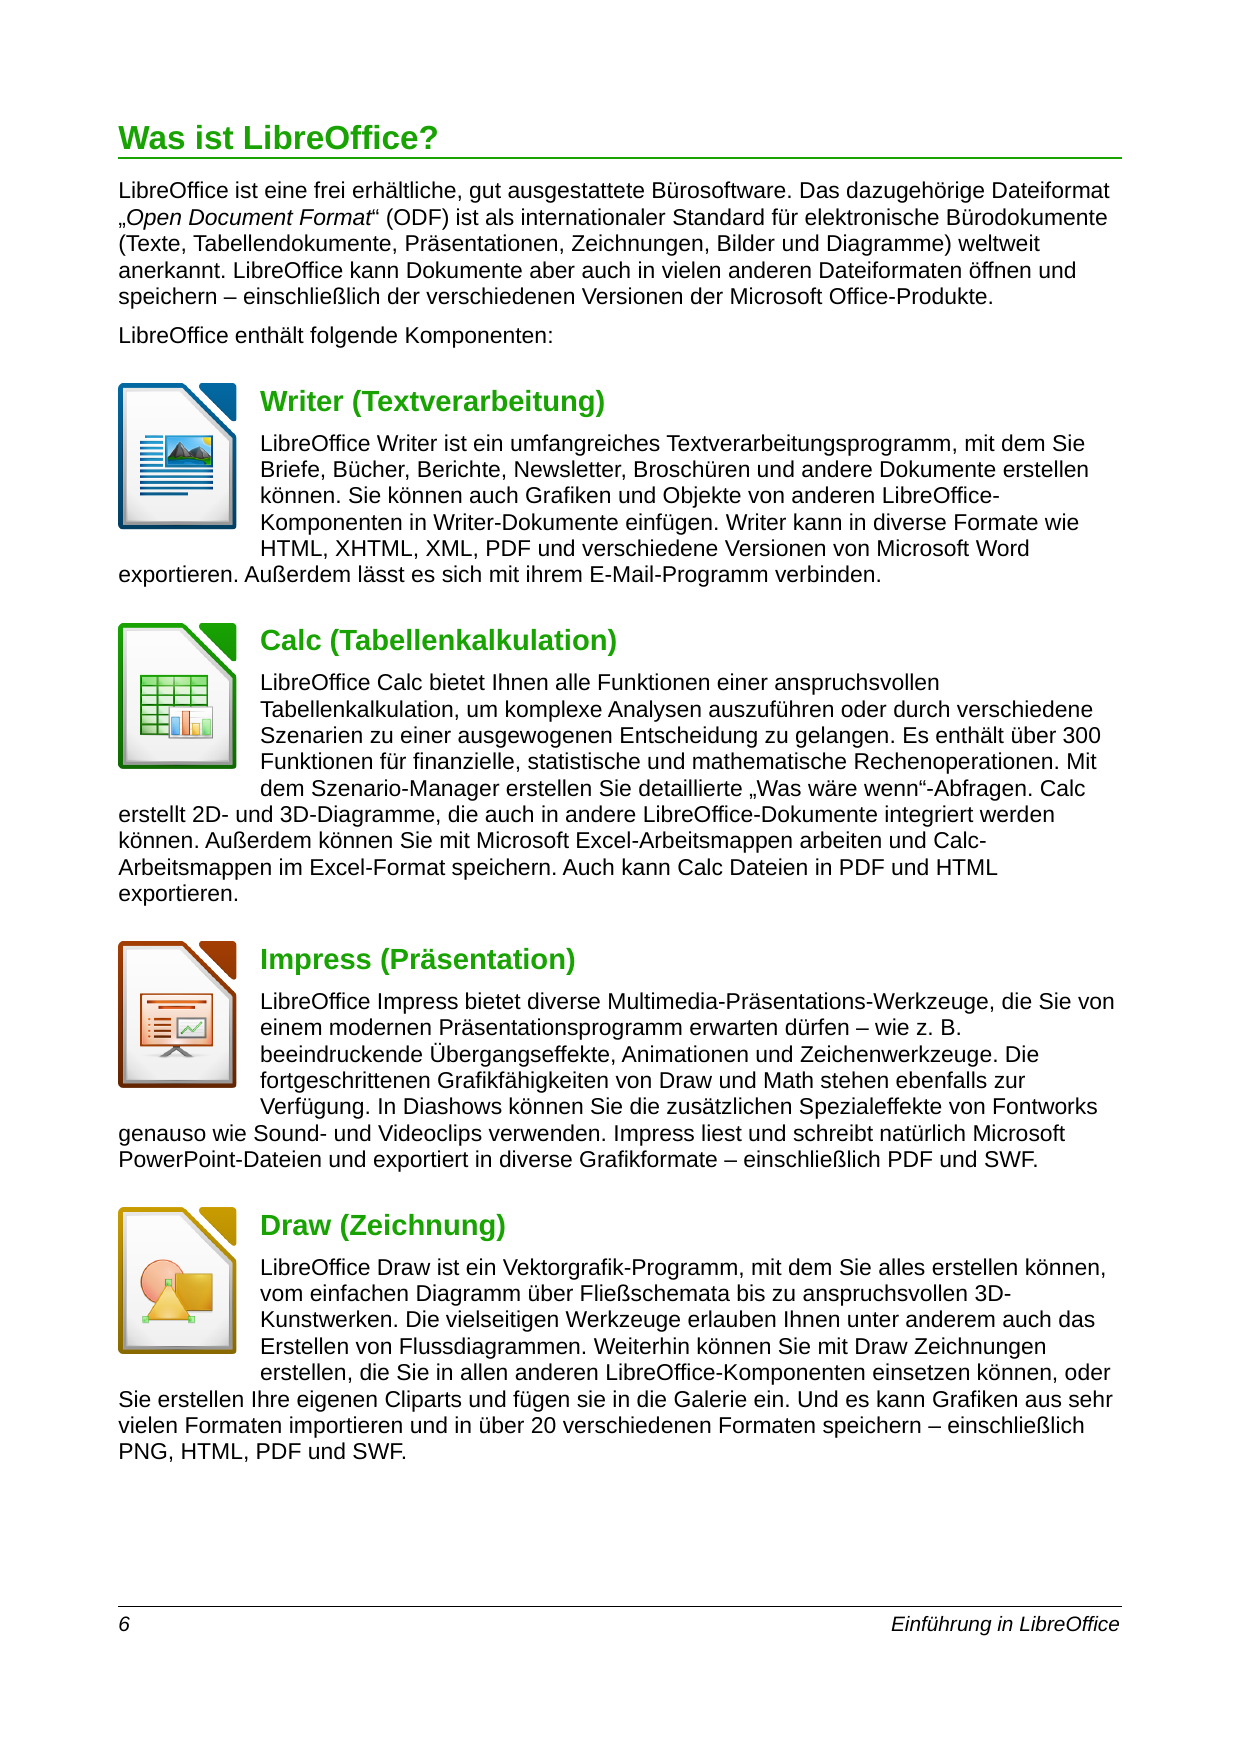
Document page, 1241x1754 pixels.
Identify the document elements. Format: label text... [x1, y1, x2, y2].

text LibreOffice Calc bietet Ihnen alle Funktionen einer anspruchsvollen Tabellenkalkulation, um komplexe Analysen auszuführen oder durch verschiedene Szenarien zu einer ausgewogenen Entscheidung zu gelangen. Es enthält über 300 Funktionen für finanzielle, statistische und mathematische Rechenoperationen. Mit dem Szenario-Manager erstellen Sie detaillierte „Was wäre wenn“-Abfragen. Calc erstellt 2D- und 3D-Diagramme, die auch in andere LibreOffice-Dokumente integriert werden können. Außerdem können Sie mit Microsoft Excel-Arbeitsmappen arbeiten und Calc-Arbeitsmappen im Excel-Format speichern. Auch kann Calc Dateien in PDF und HTML exportieren. [118, 669, 1122, 906]
picture [118, 941, 237, 1088]
text LibreOffice Draw ist ein Vektorgrafik-Programm, mit dem Sie alles erstellen können, vom einfachen Diagramm über Fließschemata bis zu anspruchsvollen 3D-Kunstwerken. Die vielseitigen Werkzeuge erlauben Ihnen unter anderem auch das Erstellen von Flussdiagrammen. Weiterhin können Sie mit Draw Zeichnungen erstellen, die Sie in allen anderen LibreOffice-Komponenten einsetzen können, oder Sie erstellen Ihre eigenen Cliparts und fügen sie in die Galerie ein. Und es kann Grafiken aus sehr vielen Formaten importieren und in über 20 verschiedenen Formaten speichern – einschließlich PNG, HTML, PDF und SWF. [118, 1254, 1122, 1464]
subtitle Writer (Textverarbeitung) [237, 384, 1122, 417]
picture [118, 383, 237, 530]
text LibreOffice Impress bietet diverse Multimedia-Präsentations-Werkzeuge, die Sie von einem modernen Präsentationsprogramm erwarten dürfen – wie z. B. beeindruckende Übergangseffekte, Animationen und Zeichenwerkzeuge. Die fortgeschrittenen Grafikfähigkeiten von Draw und Math stehen ebenfalls zur Verfügung. In Diashows können Sie die zusätzlichen Spezialeffekte von Fontworks genauso wie Sound- und Videoclips verwenden. Impress liest und schreibt natürlich Microsoft PowerPoint-Dateien und exportiert in diverse Grafikformate – einschließlich PDF und SWF. [118, 988, 1122, 1172]
text LibreOffice enthält folgende Komponenten: [118, 322, 1122, 348]
subtitle Was ist LibreOffice? [118, 118, 1122, 157]
picture [118, 623, 237, 769]
picture [118, 1207, 237, 1354]
text LibreOffice Writer ist ein umfangreiches Textverarbeitungsprogramm, mit dem Sie Briefe, Bücher, Berichte, Newsletter, Broschüren und andere Dokumente erstellen können. Sie können auch Grafiken und Objekte von anderen LibreOffice-Komponenten in Writer-Dokumente einfügen. Writer kann in diverse Formate wie HTML, XHTML, XML, PDF und verschiedene Versionen von Microsoft Word exportieren. Außerdem lässt es sich mit ihrem E-Mail-Programm verbinden. [118, 429, 1122, 588]
subtitle Calc (Tabellenkalkulation) [237, 623, 1122, 657]
subtitle Impress (Präsentation) [237, 942, 1122, 975]
subtitle Draw (Zeichnung) [237, 1208, 1122, 1241]
text LibreOffice ist eine frei erhältliche, gut ausgestattete Bürosoftware. Das dazugehörige Dateiformat „Open Document Format“ (ODF) ist als internationaler Standard für elektronische Bürodokumente (Texte, Tabellendokumente, Präsentationen, Zeichnungen, Bilder und Diagramme) weltweit anerkannt. LibreOffice kann Dokumente aber auch in vielen anderen Dateiformaten öffnen und speichern – einschließlich der verschiedenen Versionen der Microsoft Office-Produkte. [118, 177, 1122, 309]
